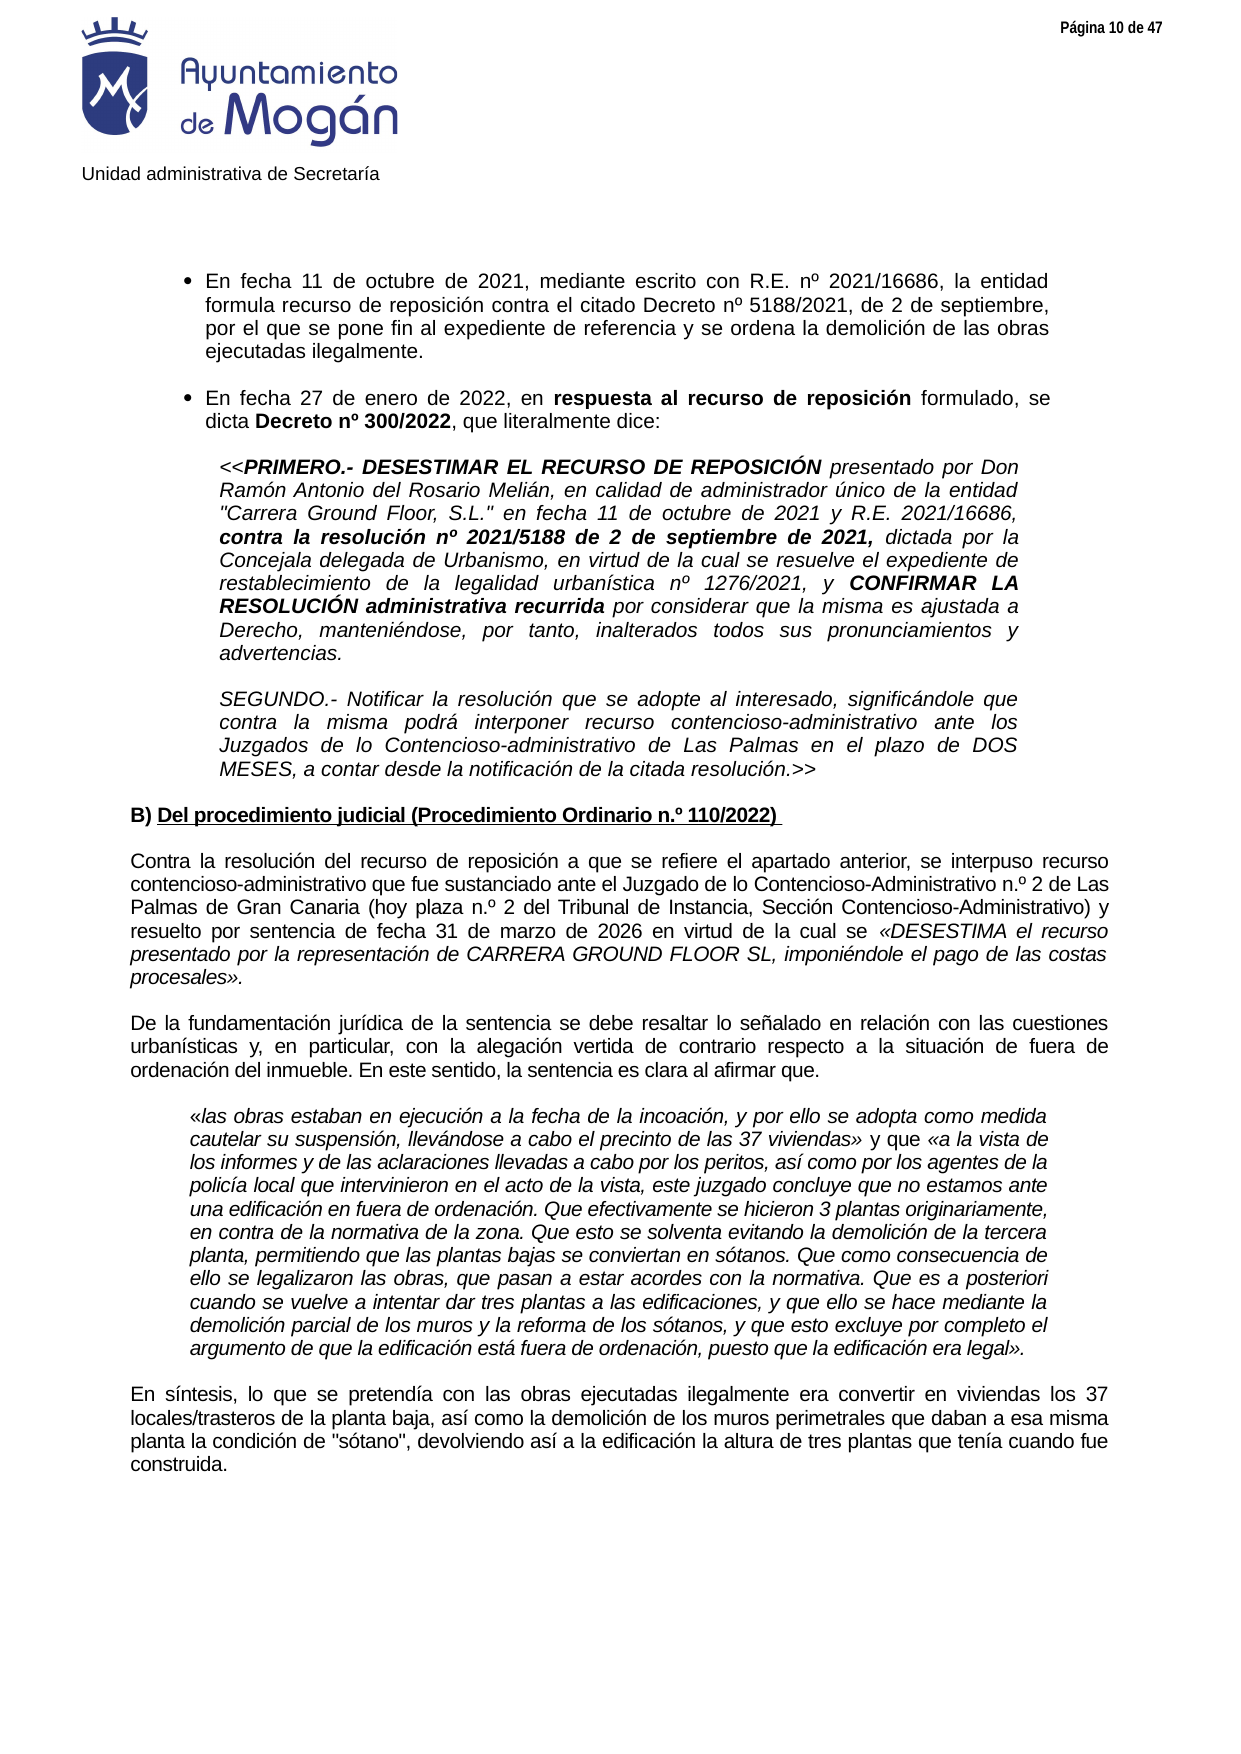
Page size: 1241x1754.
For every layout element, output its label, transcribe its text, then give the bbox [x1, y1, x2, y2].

text Contra la resolución del recurso de reposición a que se refiere el apartado anterior, se interpuso recurso contencioso-administrativo que fue sustanciado ante el Juzgado de lo Contencioso-Administrativo n.º 2 de Las Palmas de Gran Canaria (hoy plaza n.º 2 del Tribunal de Instancia, Sección Contencioso-Administrativo) y resuelto por sentencia de fecha 31 de marzo de 2026 en virtud de la cual se «DESESTIMA el recurso presentado por la representación de CARRERA GROUND FLOOR SL, imponiéndole el pago de las costas procesales». [130, 849, 1110, 989]
text «las obras estaban en ejecución a la fecha de la incoación, y por ello se adopta como medida cautelar su suspensión, llevándose a cabo el precinto de las 37 viviendas» y que «a la vista de los informes y de las aclaraciones llevadas a cabo por los peritos, así como por los agentes de la policía local que intervinieron en el acto de la vista, este juzgado concluye que no estamos ante una edificación en fuera de ordenación. Que efectivamente se hicieron 3 plantas originariamente, en contra de la normativa de la zona. Que esto se solventa evitando la demolición de la tercera planta, permitiendo que las plantas bajas se conviertan en sótanos. Que como consecuencia de ello se legalizaron las obras, que pasan a estar acordes con la normativa. Que es a posteriori cuando se vuelve a intentar dar tres plantas a las edificaciones, y que ello se hace mediante la demolición parcial de los muros y la reforma de los sótanos, y que esto excluye por completo el argumento de que la edificación está fuera de ordenación, puesto que la edificación era legal». [189, 1104, 1051, 1360]
text SEGUNDO.- Notificar la resolución que se adopte al interesado, significándole que contra la misma podrá interponer recurso contencioso-administrativo ante los Juzgados de lo Contencioso-administrativo de Las Palmas en el plazo de DOS MESES, a contar desde la notificación de la citada resolución.>> [219, 687, 1021, 780]
text En síntesis, lo que se pretendía con las obras ejecutadas ilegalmente era convertir en viviendas los 37 locales/trasteros de la planta baja, así como la demolición de los muros perimetrales que daban a esa misma planta la condición de "sótano", devolviendo así a la edificación la altura de tres plantas que tenía cuando fue construida. [130, 1383, 1110, 1476]
list En fecha 27 de enero de 2022, en respuesta al recurso de reposición formulado, se dicta Decreto nº 300/2022, que literalmente dice: [184, 386, 1051, 433]
text <<PRIMERO.- DESESTIMAR EL RECURSO DE REPOSICIÓN presentado por Don Ramón Antonio del Rosario Melián, en calidad de administrador único de la entidad "Carrera Ground Floor, S.L." en fecha 11 de octubre de 2021 y R.E. 2021/16686, contra la resolución nº 2021/5188 de 2 de septiembre de 2021, dictada por la Concejala delegada de Urbanismo, en virtud de la cual se resuelve el expediente de restablecimiento de la legalidad urbanística nº 1276/2021, y CONFIRMAR LA RESOLUCIÓN administrativa recurrida por considerar que la misma es ajustada a Derecho, manteniéndose, por tanto, inalterados todos sus pronunciamientos y advertencias. [219, 456, 1021, 664]
text B) Del procedimiento judicial (Procedimiento Ordinario n.º 110/2022) [130, 803, 1110, 827]
picture [81, 17, 398, 153]
list En fecha 11 de octubre de 2021, mediante escrito con R.E. nº 2021/16686, la entidad formula recurso de reposición contra el citado Decreto nº 5188/2021, de 2 de septiembre, por el que se pone fin al expediente de referencia y se ordena la demolición de las obras ejecutadas ilegalmente. [184, 270, 1051, 363]
text De la fundamentación jurídica de la sentencia se debe resaltar lo señalado en relación con las cuestiones urbanísticas y, en particular, con la alegación vertida de contrario respecto a la situación de fuera de ordenación del inmueble. En este sentido, la sentencia es clara al afirmar que. [130, 1012, 1110, 1081]
